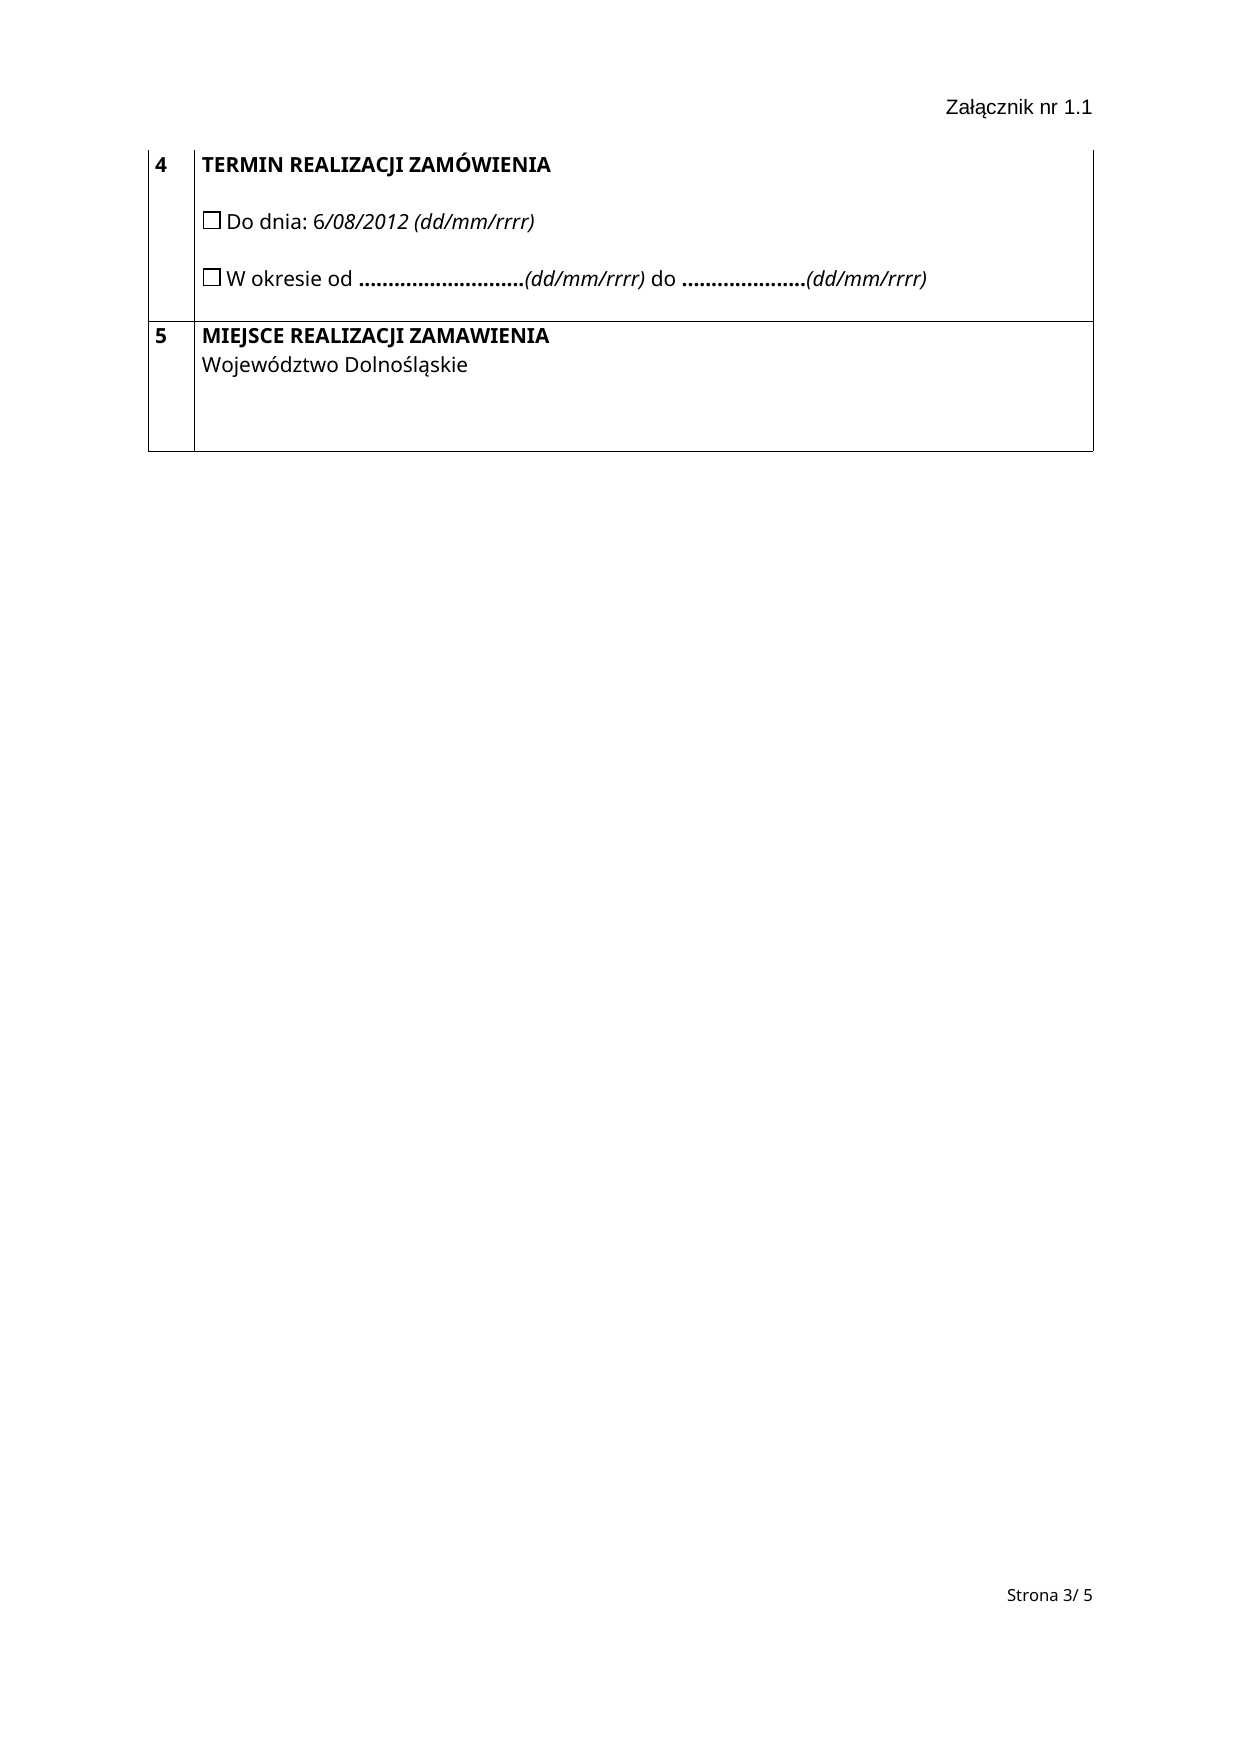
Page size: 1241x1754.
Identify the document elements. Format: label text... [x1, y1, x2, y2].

table_cell 5 [149, 322, 194, 451]
table_cell 4 [149, 150, 194, 321]
table_cell MIEJSCE REALIZACJI ZAMAWIENIA Województwo Dolnośląskie [195, 322, 1093, 451]
table_cell TERMIN REALIZACJI ZAMÓWIENIA Do dnia: 6/08/2012 (dd/mm/rrrr) W okresie od ............................(dd/mm/rrrr) do .....................(dd/mm/rrrr) [195, 150, 1093, 321]
